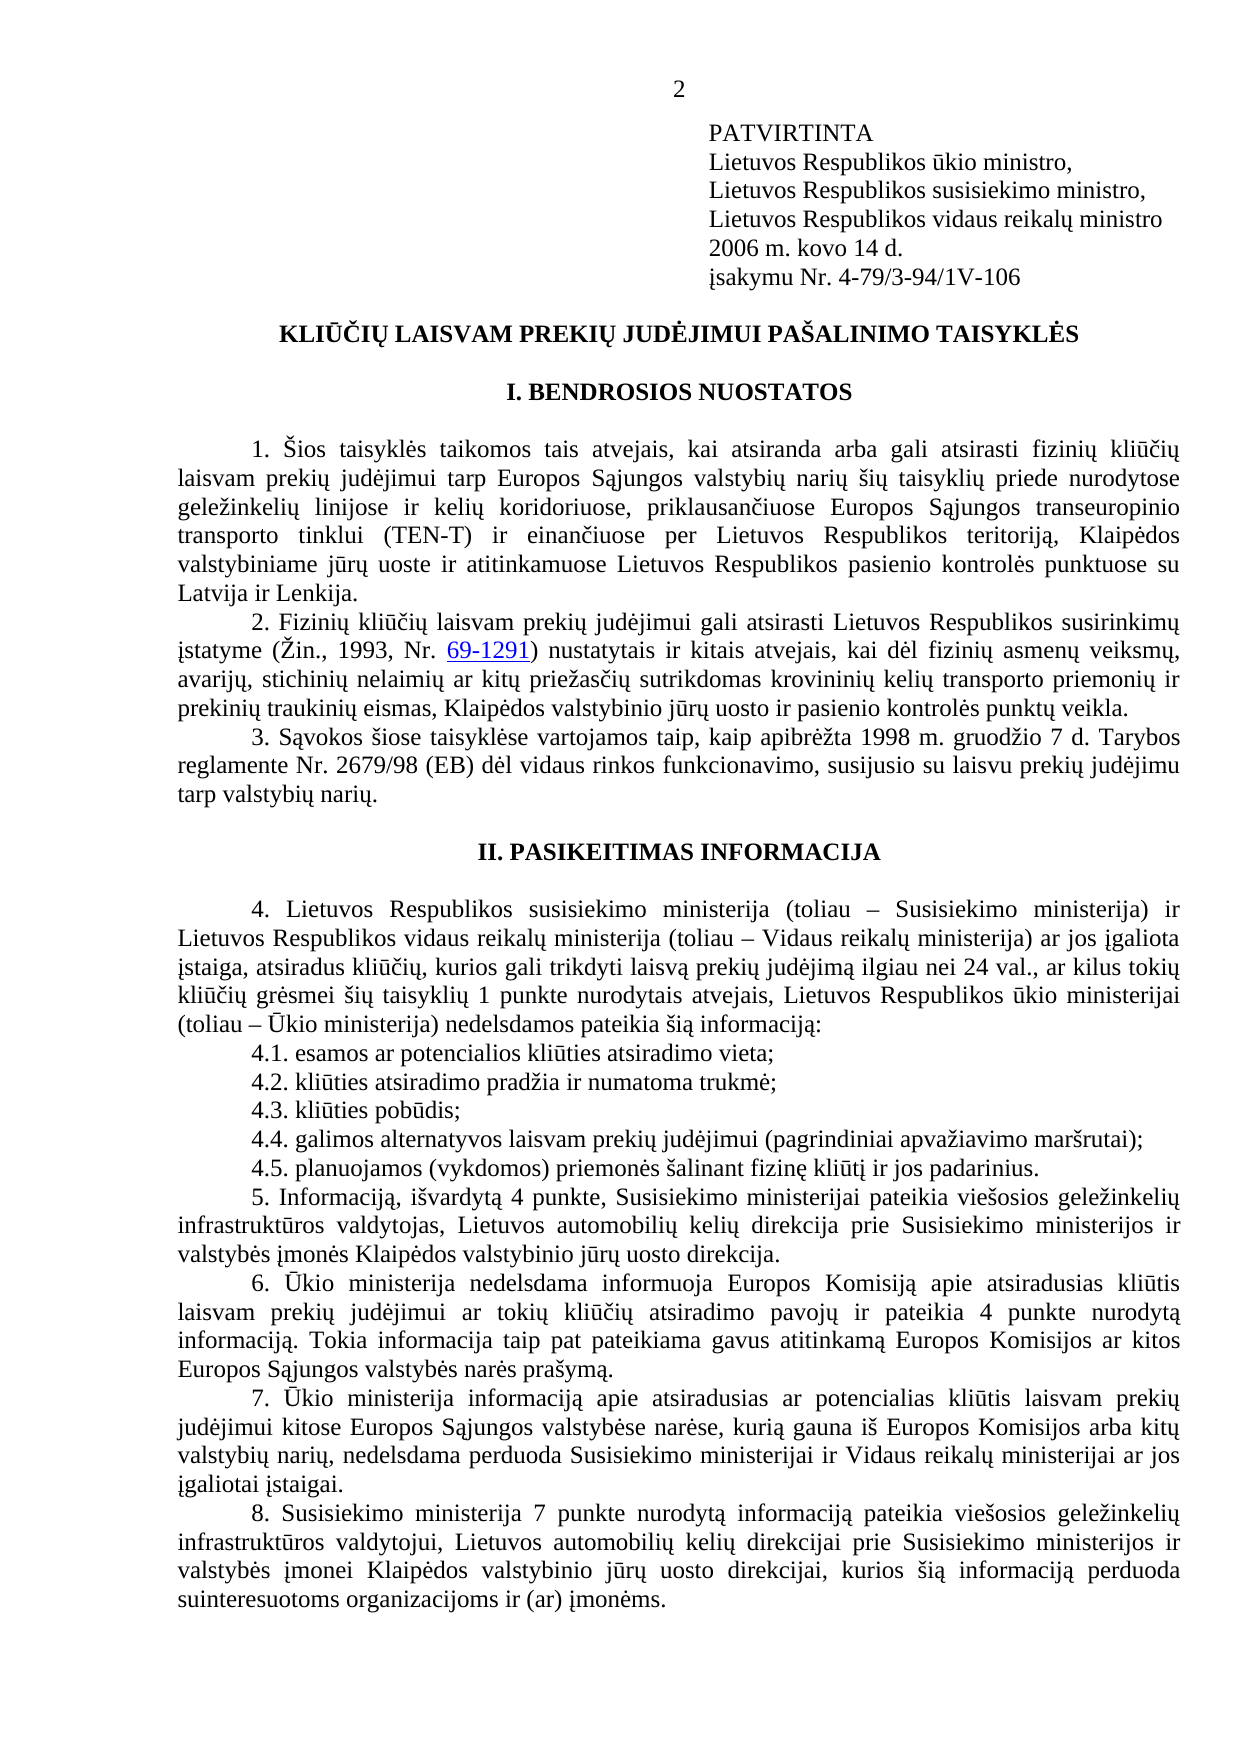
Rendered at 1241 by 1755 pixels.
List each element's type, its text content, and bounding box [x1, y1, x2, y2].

text Lietuvos Respublikos ūkio ministro, [177, 147, 1181, 176]
text 4.3. kliūties pobūdis; [177, 1096, 1181, 1124]
text 6. Ūkio ministerija nedelsdama informuoja Europos Komisiją apie atsiradusias kliūtis laisvam prekių judėjimui ar tokių kliūčių atsiradimo pavojų ir pateikia 4 punkte nurodytą informaciją. Tokia informacija taip pat pateikiama gavus atitinkamą Europos Komisijos ar kitos Europos Sąjungos valstybės narės prašymą. [177, 1268, 1181, 1383]
text 4.2. kliūties atsiradimo pradžia ir numatoma trukmė; [177, 1067, 1181, 1096]
text 3. Sąvokos šiose taisyklėse vartojamos taip, kaip apibrėžta 1998 m. gruodžio 7 d. Tarybos reglamente Nr. 2679/98 (EB) dėl vidaus rinkos funkcionavimo, susijusio su laisvu prekių judėjimu tarp valstybių narių. [177, 722, 1181, 808]
text 2. Fizinių kliūčių laisvam prekių judėjimui gali atsirasti Lietuvos Respublikos susirinkimų įstatyme (Žin., 1993, Nr. 69-1291) nustatytais ir kitais atvejais, kai dėl fizinių asmenų veiksmų, avarijų, stichinių nelaimių ar kitų priežasčių sutrikdomas krovininių kelių transporto priemonių ir prekinių traukinių eismas, Klaipėdos valstybinio jūrų uosto ir pasienio kontrolės punktų veikla. [177, 607, 1181, 722]
text 8. Susisiekimo ministerija 7 punkte nurodytą informaciją pateikia viešosios geležinkelių infrastruktūros valdytojui, Lietuvos automobilių kelių direkcijai prie Susisiekimo ministerijos ir valstybės įmonei Klaipėdos valstybinio jūrų uosto direkcijai, kurios šią informaciją perduoda suinteresuotoms organizacijoms ir (ar) įmonėms. [177, 1498, 1181, 1613]
text 5. Informaciją, išvardytą 4 punkte, Susisiekimo ministerijai pateikia viešosios geležinkelių infrastruktūros valdytojas, Lietuvos automobilių kelių direkcija prie Susisiekimo ministerijos ir valstybės įmonės Klaipėdos valstybinio jūrų uosto direkcija. [177, 1182, 1181, 1268]
text I. BENDROSIOS NUOSTATOS [177, 377, 1181, 406]
text II. PASIKEITIMAS INFORMACIJA [177, 837, 1181, 866]
text 1. Šios taisyklės taikomos tais atvejais, kai atsiranda arba gali atsirasti fizinių kliūčių laisvam prekių judėjimui tarp Europos Sąjungos valstybių narių šių taisyklių priede nurodytose geležinkelių linijose ir kelių koridoriuose, priklausančiuose Europos Sąjungos transeuropinio transporto tinklui (TEN-T) ir einančiuose per Lietuvos Respublikos teritoriją, Klaipėdos valstybiniame jūrų uoste ir atitinkamuose Lietuvos Respublikos pasienio kontrolės punktuose su Latvija ir Lenkija. [177, 434, 1181, 607]
text 2006 m. kovo 14 d. [177, 233, 1181, 262]
text įsakymu Nr. 4-79/3-94/1V-106 [177, 262, 1181, 291]
text KLIŪČIŲ LAISVAM PREKIŲ JUDĖJIMUI PAŠALINIMO TAISYKLĖS [177, 319, 1181, 348]
text 4.4. galimos alternatyvos laisvam prekių judėjimui (pagrindiniai apvažiavimo maršrutai); [177, 1124, 1181, 1153]
text Lietuvos Respublikos vidaus reikalų ministro [177, 204, 1181, 233]
text 7. Ūkio ministerija informaciją apie atsiradusias ar potencialias kliūtis laisvam prekių judėjimui kitose Europos Sąjungos valstybėse narėse, kurią gauna iš Europos Komisijos arba kitų valstybių narių, nedelsdama perduoda Susisiekimo ministerijai ir Vidaus reikalų ministerijai ar jos įgaliotai įstaigai. [177, 1383, 1181, 1498]
text Lietuvos Respublikos susisiekimo ministro, [177, 176, 1181, 204]
text 4. Lietuvos Respublikos susisiekimo ministerija (toliau – Susisiekimo ministerija) ir Lietuvos Respublikos vidaus reikalų ministerija (toliau – Vidaus reikalų ministerija) ar jos įgaliota įstaiga, atsiradus kliūčių, kurios gali trikdyti laisvą prekių judėjimą ilgiau nei 24 val., ar kilus tokių kliūčių grėsmei šių taisyklių 1 punkte nurodytais atvejais, Lietuvos Respublikos ūkio ministerijai (toliau – Ūkio ministerija) nedelsdamos pateikia šią informaciją: [177, 894, 1181, 1038]
text 4.5. planuojamos (vykdomos) priemonės šalinant fizinę kliūtį ir jos padarinius. [177, 1153, 1181, 1182]
text PATVIRTINTA [177, 118, 1181, 147]
text 4.1. esamos ar potencialios kliūties atsiradimo vieta; [177, 1038, 1181, 1067]
